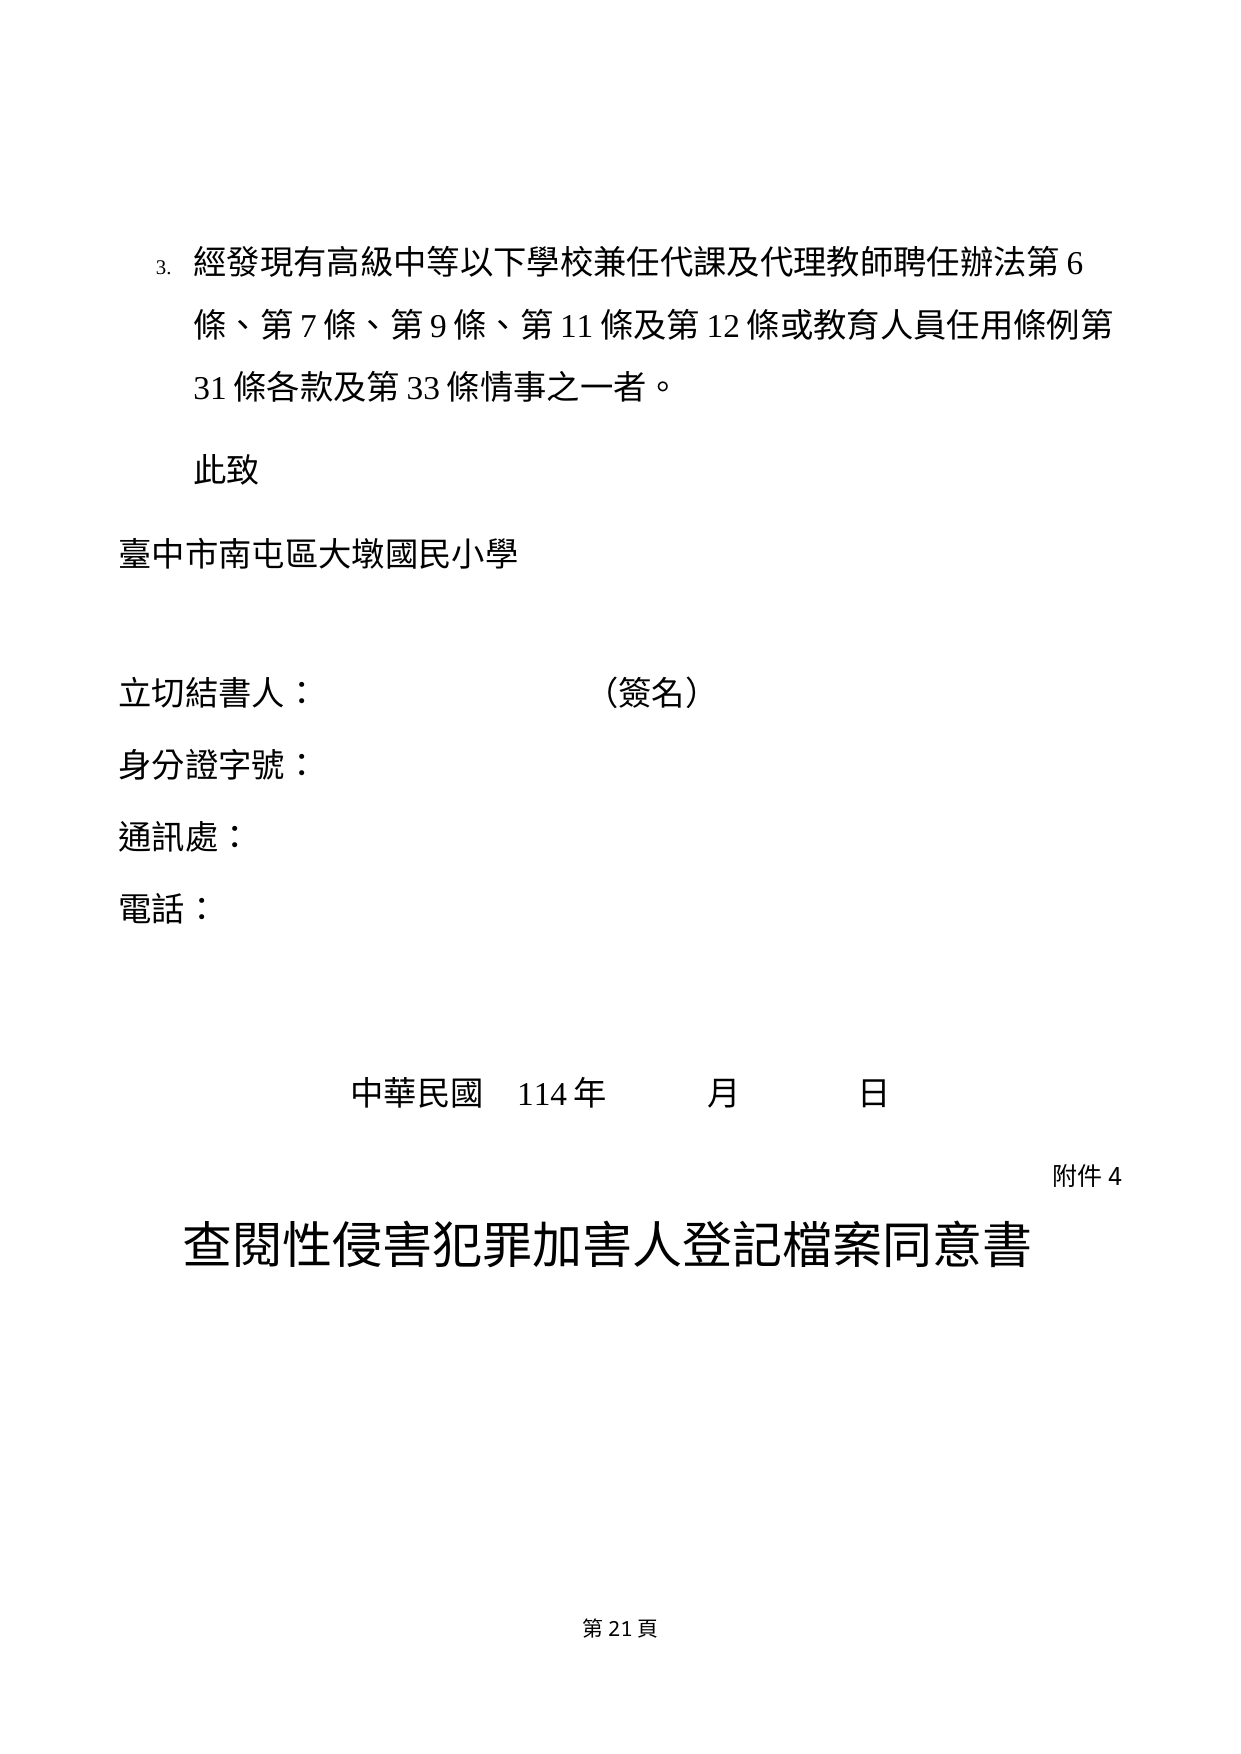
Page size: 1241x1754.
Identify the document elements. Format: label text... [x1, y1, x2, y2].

text 中華民國 114年 月 日 [118, 1049, 1122, 1112]
text 立切結書人： （簽名） [118, 666, 1122, 714]
list 經發現有高級中等以下學校兼任代課及代理教師聘任辦法第6條、第7條、第9條、第11條及第12條或教育人員任用條例第31條各款及第33條情事之一者。 [156, 218, 1122, 406]
text 此致 [118, 427, 1122, 489]
text 臺中市南屯區大墩國民小學 [118, 510, 1122, 572]
text 電話： [118, 883, 1122, 931]
text 附件4 [118, 1132, 1122, 1195]
text 身分證字號： [118, 738, 1122, 787]
text 通訊處： [118, 811, 1122, 859]
text 查閱性侵害犯罪加害人登記檔案同意書 [118, 1205, 1122, 1278]
